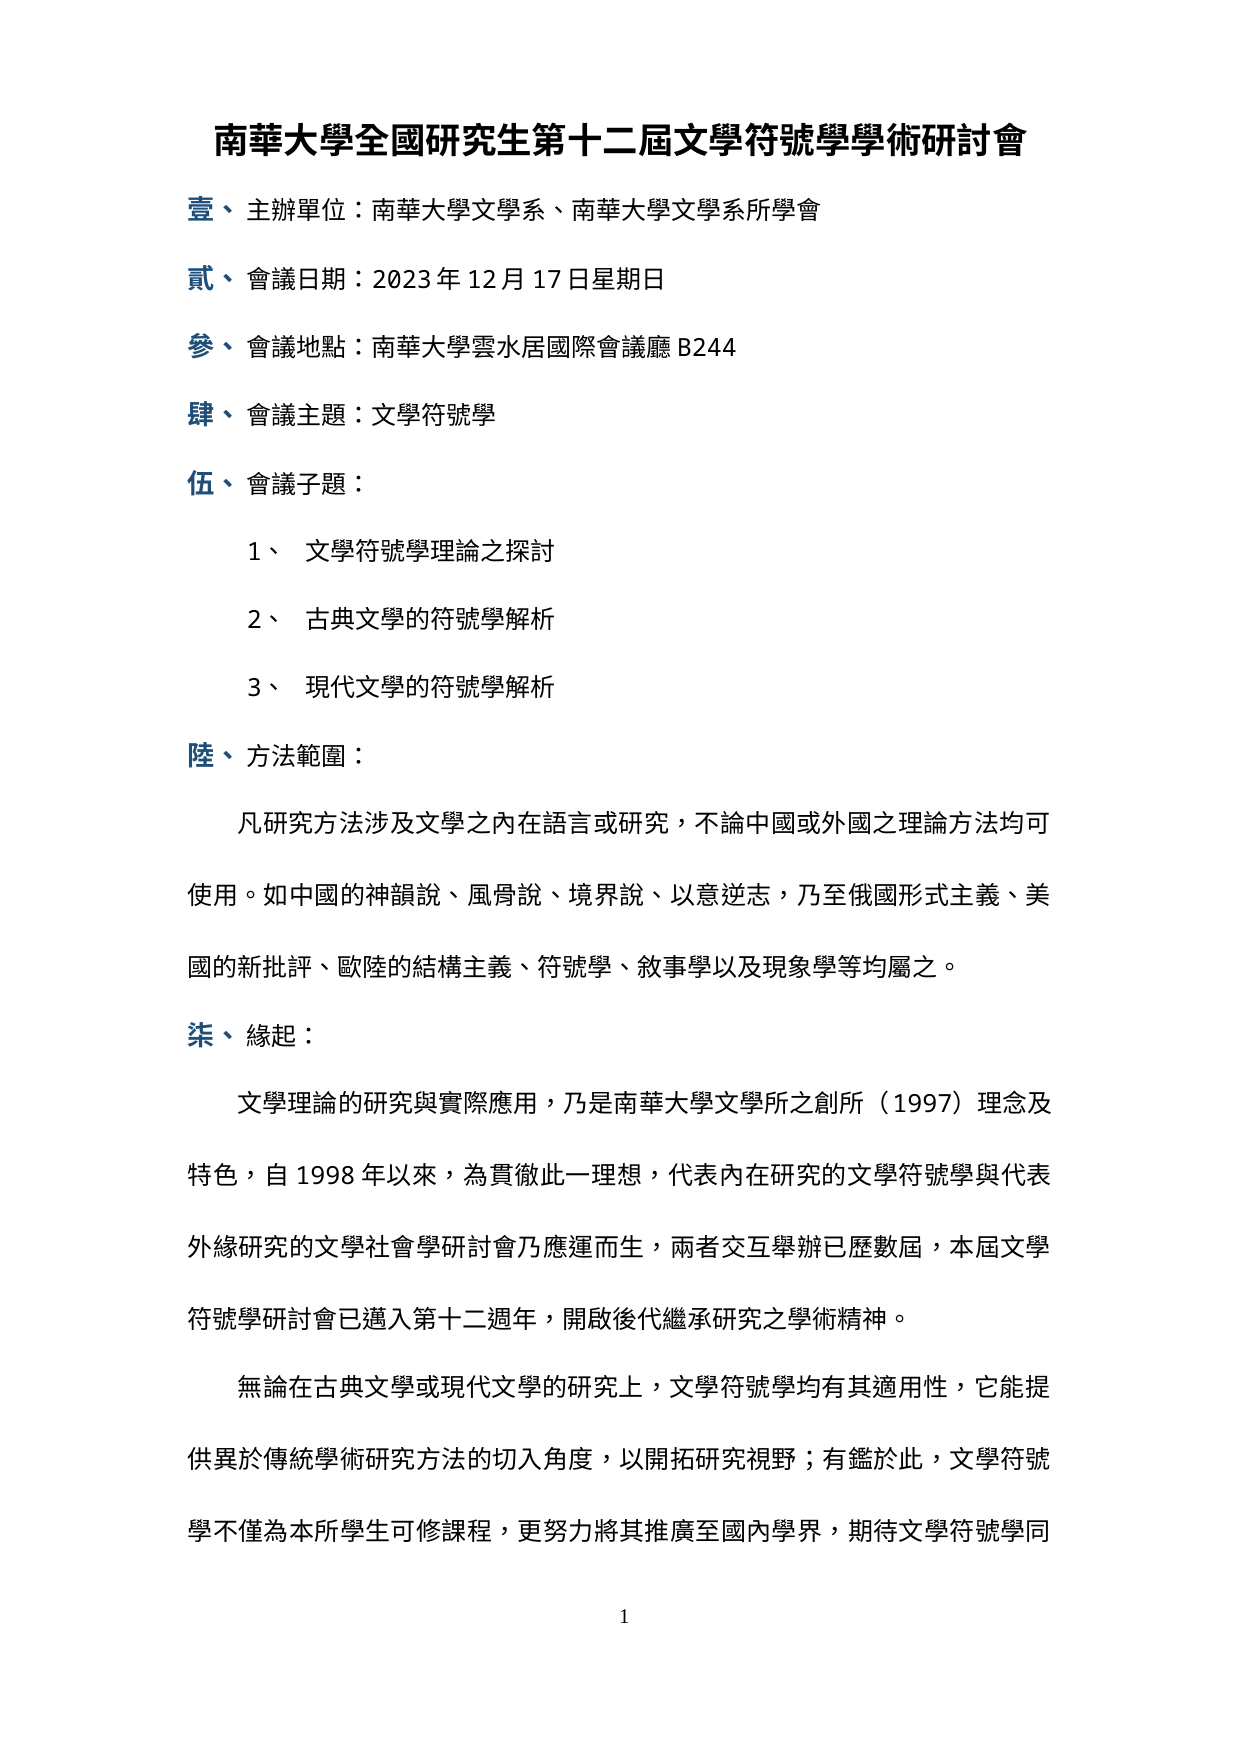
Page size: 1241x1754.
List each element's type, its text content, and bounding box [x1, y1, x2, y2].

text 無論在古典文學或現代文學的研究上，文學符號學均有其適用性，它能提供異於傳統學術研究方法的切入角度，以開拓研究視野；有鑑於此，文學符號學不僅為本所學生可修課程，更努力將其推廣至國內學界，期待文學符號學同 [187, 1344, 1053, 1550]
text 南華大學全國研究生第十二屆文學符號學學術研討會 [187, 96, 1053, 159]
text 文學理論的研究與實際應用，乃是南華大學文學所之創所（1997）理念及特色，自1998年以來，為貫徹此一理想，代表內在研究的文學符號學與代表外緣研究的文學社會學研討會乃應運而生，兩者交互舉辦已歷數屆，本屆文學符號學研討會已邁入第十二週年，開啟後代繼承研究之學術精神。 [187, 1060, 1053, 1338]
list 緣起： [187, 992, 1053, 1054]
list 方法範圍： [187, 712, 1053, 774]
list 主辦單位：南華大學文學系、南華大學文學系所學會 [187, 166, 1053, 229]
list 會議日期：2023年12月17日星期日 [187, 235, 1053, 297]
text 凡研究方法涉及文學之內在語言或研究，不論中國或外國之理論方法均可使用。如中國的神韻說、風骨說、境界說、以意逆志，乃至俄國形式主義、美國的新批評、歐陸的結構主義、符號學、敘事學以及現象學等均屬之。 [187, 780, 1053, 986]
list 會議地點：南華大學雲水居國際會議廳B244 [187, 303, 1053, 366]
list 會議子題： [187, 440, 1053, 502]
list 古典文學的符號學解析 [247, 576, 1053, 638]
list 文學符號學理論之探討 [247, 508, 1053, 571]
list 現代文學的符號學解析 [247, 644, 1053, 706]
list 會議主題：文學符號學 [187, 371, 1053, 434]
